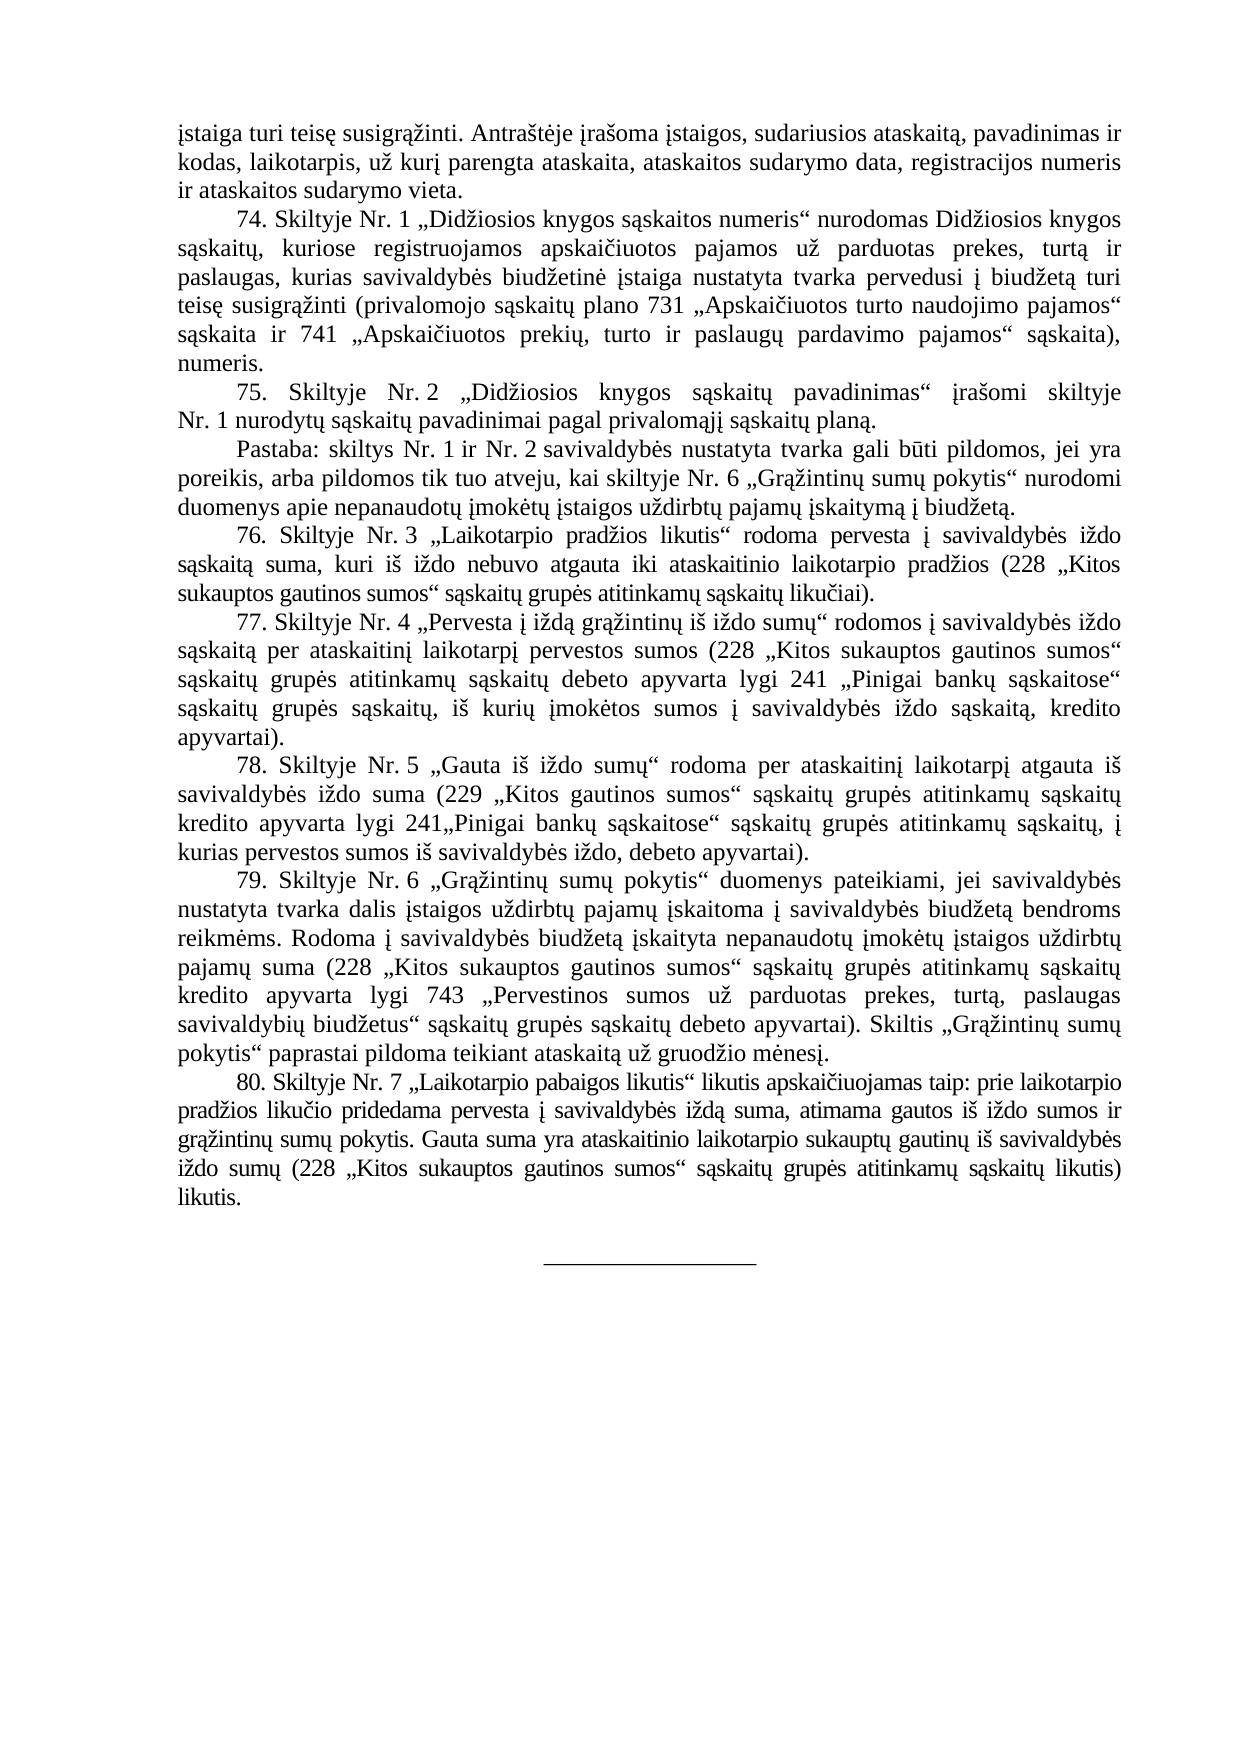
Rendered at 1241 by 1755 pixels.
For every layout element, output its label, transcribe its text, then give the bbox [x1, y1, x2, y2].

text Pastaba: skiltys Nr. 1 ir Nr. 2 savivaldybės nustatyta tvarka gali būti pildomos, jei yra poreikis, arba pildomos tik tuo atveju, kai skiltyje Nr. 6 „Grąžintinų sumų pokytis“ nurodomi duomenys apie nepanaudotų įmokėtų įstaigos uždirbtų pajamų įskaitymą į biudžetą. [177, 434, 1122, 521]
text 74. Skiltyje Nr. 1 „Didžiosios knygos sąskaitos numeris“ nurodomas Didžiosios knygos sąskaitų, kuriose registruojamos apskaičiuotos pajamos už parduotas prekes, turtą ir paslaugas, kurias savivaldybės biudžetinė įstaiga nustatyta tvarka pervedusi į biudžetą turi teisę susigrąžinti (privalomojo sąskaitų plano 731 „Apskaičiuotos turto naudojimo pajamos“ sąskaita ir 741 „Apskaičiuotos prekių, turto ir paslaugų pardavimo pajamos“ sąskaita), numeris. [177, 204, 1122, 377]
text 79. Skiltyje Nr. 6 „Grąžintinų sumų pokytis“ duomenys pateikiami, jei savivaldybės nustatyta tvarka dalis įstaigos uždirbtų pajamų įskaitoma į savivaldybės biudžetą bendroms reikmėms. Rodoma į savivaldybės biudžetą įskaityta nepanaudotų įmokėtų įstaigos uždirbtų pajamų suma (228 „Kitos sukauptos gautinos sumos“ sąskaitų grupės atitinkamų sąskaitų kredito apyvarta lygi 743 „Pervestinos sumos už parduotas prekes, turtą, paslaugas savivaldybių biudžetus“ sąskaitų grupės sąskaitų debeto apyvartai). Skiltis „Grąžintinų sumų pokytis“ paprastai pildoma teikiant ataskaitą už gruodžio mėnesį. [177, 866, 1122, 1067]
text įstaiga turi teisę susigrąžinti. Antraštėje įrašoma įstaigos, sudariusios ataskaitą, pavadinimas ir kodas, laikotarpis, už kurį parengta ataskaita, ataskaitos sudarymo data, registracijos numeris ir ataskaitos sudarymo vieta. [177, 118, 1122, 204]
text _________________ [177, 1239, 1122, 1268]
text 77. Skiltyje Nr. 4 „Pervesta į iždą grąžintinų iš iždo sumų“ rodomos į savivaldybės iždo sąskaitą per ataskaitinį laikotarpį pervestos sumos (228 „Kitos sukauptos gautinos sumos“ sąskaitų grupės atitinkamų sąskaitų debeto apyvarta lygi 241 „Pinigai bankų sąskaitose“ sąskaitų grupės sąskaitų, iš kurių įmokėtos sumos į savivaldybės iždo sąskaitą, kredito apyvartai). [177, 607, 1122, 751]
text 78. Skiltyje Nr. 5 „Gauta iš iždo sumų“ rodoma per ataskaitinį laikotarpį atgauta iš savivaldybės iždo suma (229 „Kitos gautinos sumos“ sąskaitų grupės atitinkamų sąskaitų kredito apyvarta lygi 241„Pinigai bankų sąskaitose“ sąskaitų grupės atitinkamų sąskaitų, į kurias pervestos sumos iš savivaldybės iždo, debeto apyvartai). [177, 751, 1122, 866]
text 75. Skiltyje Nr. 2 „Didžiosios knygos sąskaitų pavadinimas“ įrašomi skiltyje Nr. 1 nurodytų sąskaitų pavadinimai pagal privalomąjį sąskaitų planą. [177, 377, 1122, 434]
text 80. Skiltyje Nr. 7 „Laikotarpio pabaigos likutis“ likutis apskaičiuojamas taip: prie laikotarpio pradžios likučio pridedama pervesta į savivaldybės iždą suma, atimama gautos iš iždo sumos ir grąžintinų sumų pokytis. Gauta suma yra ataskaitinio laikotarpio sukauptų gautinų iš savivaldybės iždo sumų (228 „Kitos sukauptos gautinos sumos“ sąskaitų grupės atitinkamų sąskaitų likutis) likutis. [177, 1067, 1122, 1211]
text 76. Skiltyje Nr. 3 „Laikotarpio pradžios likutis“ rodoma pervesta į savivaldybės iždo sąskaitą suma, kuri iš iždo nebuvo atgauta iki ataskaitinio laikotarpio pradžios (228 „Kitos sukauptos gautinos sumos“ sąskaitų grupės atitinkamų sąskaitų likučiai). [177, 521, 1122, 607]
